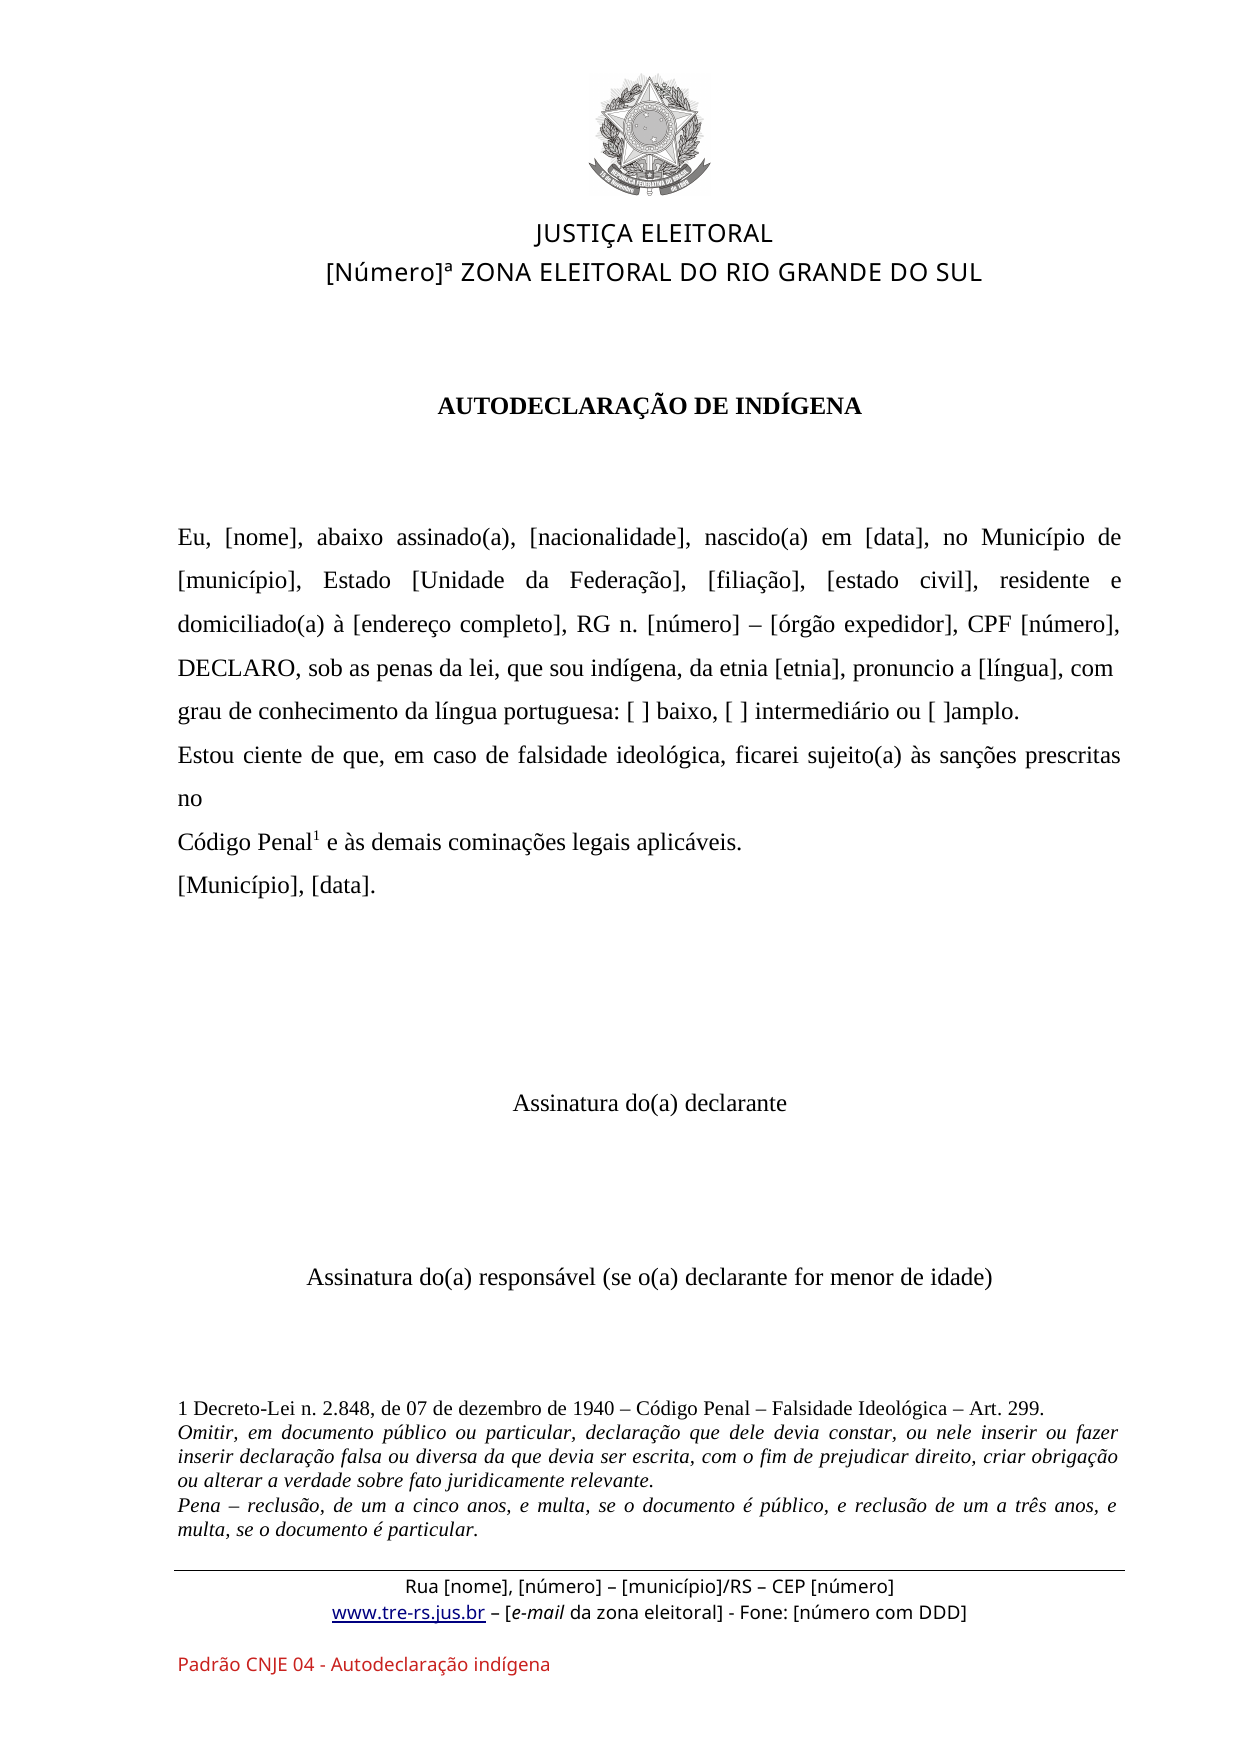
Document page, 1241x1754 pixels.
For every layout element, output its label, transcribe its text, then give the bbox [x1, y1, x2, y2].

text Pena – reclusão, de um a cinco anos, e multa, se o documento é público, e reclusão de um a três anos, e multa, se o documento é particular. [177, 1492, 1122, 1541]
text Decreto-Lei n. 2.848, de 07 de dezembro de 1940 – Código Penal – Falsidade Ideológica – Art. 299. [177, 1396, 1122, 1420]
text Assinatura do(a) declarante [177, 1088, 1122, 1117]
picture [588, 73, 711, 196]
text Estou ciente de que, em caso de falsidade ideológica, ficarei sujeito(a) às sanções prescritas no [177, 739, 1122, 812]
text Assinatura do(a) responsável (se o(a) declarante for menor de idade) [177, 1262, 1122, 1291]
text Eu, [nome], abaixo assinado(a), [nacionalidade], nascido(a) em [data], no Município de [município], Estado [Unidade da Federação], [filiação], [estado civil], residente e domiciliado(a) à [endereço completo], RG n. [número] – [órgão expedidor], CPF [número], DECLARO, sob as penas da lei, que sou indígena, da etnia [etnia], pronuncio a [língua], com [177, 522, 1122, 681]
text Código Penal e às demais cominações legais aplicáveis. [177, 827, 1122, 856]
text Omitir, em documento público ou particular, declaração que dele devia constar, ou nele inserir ou fazer inserir declaração falsa ou diversa da que devia ser escrita, com o fim de prejudicar direito, criar obrigação ou alterar a verdade sobre fato juridicamente relevante. [177, 1420, 1122, 1492]
text AUTODECLARAÇÃO DE INDÍGENA [177, 391, 1122, 420]
text grau de conhecimento da língua portuguesa: [ ] baixo, [ ] intermediário ou [ ]amplo. [177, 696, 1122, 725]
text [Município], [data]. [177, 870, 1122, 899]
